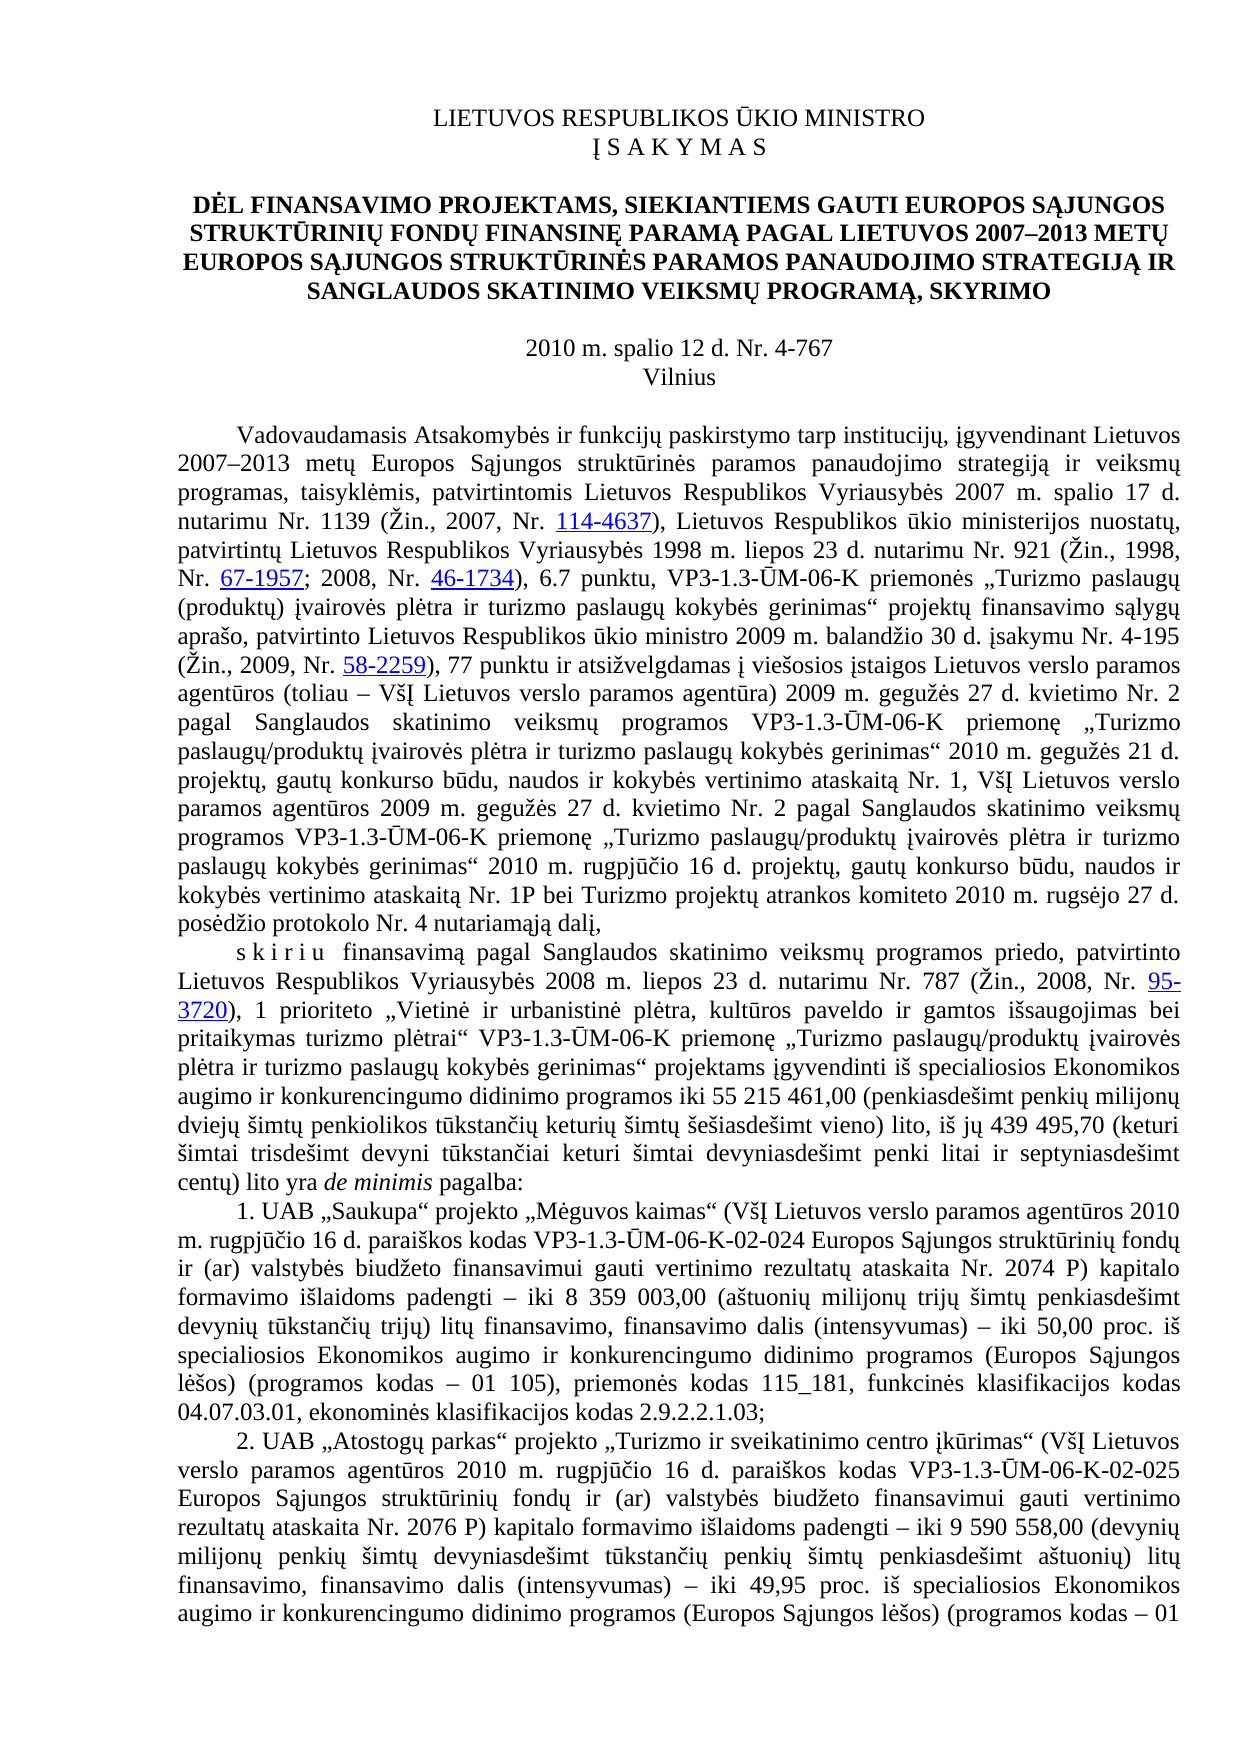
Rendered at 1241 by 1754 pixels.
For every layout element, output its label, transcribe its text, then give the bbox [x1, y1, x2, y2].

text ĮSAKYMAS [177, 132, 1181, 161]
text DĖL FINANSAVIMO PROJEKTAMS, SIEKIANTIEMS GAUTI EUROPOS SĄJUNGOS STRUKTŪRINIŲ FONDŲ FINANSINĘ PARAMĄ PAGAL LIETUVOS 2007–2013 METŲ EUROPOS SĄJUNGOS STRUKTŪRINĖS PARAMOS PANAUDOJIMO STRATEGIJĄ IR SANGLAUDOS SKATINIMO VEIKSMŲ PROGRAMĄ, SKYRIMO [177, 190, 1181, 305]
text 1. UAB „Saukupa“ projekto „Mėguvos kaimas“ (VšĮ Lietuvos verslo paramos agentūros 2010 m. rugpjūčio 16 d. paraiškos kodas VP3-1.3-ŪM-06-K-02-024 Europos Sąjungos struktūrinių fondų ir (ar) valstybės biudžeto finansavimui gauti vertinimo rezultatų ataskaita Nr. 2074 P) kapitalo formavimo išlaidoms padengti – iki 8 359 003,00 (aštuonių milijonų trijų šimtų penkiasdešimt devynių tūkstančių trijų) litų finansavimo, finansavimo dalis (intensyvumas) – iki 50,00 proc. iš specialiosios Ekonomikos augimo ir konkurencingumo didinimo programos (Europos Sąjungos lėšos) (programos kodas – 01 105), priemonės kodas 115_181, funkcinės klasifikacijos kodas 04.07.03.01, ekonominės klasifikacijos kodas 2.9.2.2.1.03; [177, 1196, 1181, 1426]
text skiriu finansavimą pagal Sanglaudos skatinimo veiksmų programos priedo, patvirtinto Lietuvos Respublikos Vyriausybės 2008 m. liepos 23 d. nutarimu Nr. 787 (Žin., 2008, Nr. 95-3720), 1 prioriteto „Vietinė ir urbanistinė plėtra, kultūros paveldo ir gamtos išsaugojimas bei pritaikymas turizmo plėtrai“ VP3-1.3-ŪM-06-K priemonę „Turizmo paslaugų/produktų įvairovės plėtra ir turizmo paslaugų kokybės gerinimas“ projektams įgyvendinti iš specialiosios Ekonomikos augimo ir konkurencingumo didinimo programos iki 55 215 461,00 (penkiasdešimt penkių milijonų dviejų šimtų penkiolikos tūkstančių keturių šimtų šešiasdešimt vieno) lito, iš jų 439 495,70 (keturi šimtai trisdešimt devyni tūkstančiai keturi šimtai devyniasdešimt penki litai ir septyniasdešimt centų) lito yra de minimis pagalba: [177, 937, 1181, 1196]
text 2010 m. spalio 12 d. Nr. 4-767 [177, 333, 1181, 362]
text LIETUVOS RESPUBLIKOS ŪKIO MINISTRO [177, 103, 1181, 132]
text Vilnius [177, 362, 1181, 391]
text Vadovaudamasis Atsakomybės ir funkcijų paskirstymo tarp institucijų, įgyvendinant Lietuvos 2007–2013 metų Europos Sąjungos struktūrinės paramos panaudojimo strategiją ir veiksmų programas, taisyklėmis, patvirtintomis Lietuvos Respublikos Vyriausybės 2007 m. spalio 17 d. nutarimu Nr. 1139 (Žin., 2007, Nr. 114-4637), Lietuvos Respublikos ūkio ministerijos nuostatų, patvirtintų Lietuvos Respublikos Vyriausybės 1998 m. liepos 23 d. nutarimu Nr. 921 (Žin., 1998, Nr. 67-1957; 2008, Nr. 46-1734), 6.7 punktu, VP3-1.3-ŪM-06-K priemonės „Turizmo paslaugų (produktų) įvairovės plėtra ir turizmo paslaugų kokybės gerinimas“ projektų finansavimo sąlygų aprašo, patvirtinto Lietuvos Respublikos ūkio ministro 2009 m. balandžio 30 d. įsakymu Nr. 4-195 (Žin., 2009, Nr. 58-2259), 77 punktu ir atsižvelgdamas į viešosios įstaigos Lietuvos verslo paramos agentūros (toliau – VšĮ Lietuvos verslo paramos agentūra) 2009 m. gegužės 27 d. kvietimo Nr. 2 pagal Sanglaudos skatinimo veiksmų programos VP3-1.3-ŪM-06-K priemonę „Turizmo paslaugų/produktų įvairovės plėtra ir turizmo paslaugų kokybės gerinimas“ 2010 m. gegužės 21 d. projektų, gautų konkurso būdu, naudos ir kokybės vertinimo ataskaitą Nr. 1, VšĮ Lietuvos verslo paramos agentūros 2009 m. gegužės 27 d. kvietimo Nr. 2 pagal Sanglaudos skatinimo veiksmų programos VP3-1.3-ŪM-06-K priemonę „Turizmo paslaugų/produktų įvairovės plėtra ir turizmo paslaugų kokybės gerinimas“ 2010 m. rugpjūčio 16 d. projektų, gautų konkurso būdu, naudos ir kokybės vertinimo ataskaitą Nr. 1P bei Turizmo projektų atrankos komiteto 2010 m. rugsėjo 27 d. posėdžio protokolo Nr. 4 nutariamąją dalį, [177, 420, 1181, 937]
text 2. UAB „Atostogų parkas“ projekto „Turizmo ir sveikatinimo centro įkūrimas“ (VšĮ Lietuvos verslo paramos agentūros 2010 m. rugpjūčio 16 d. paraiškos kodas VP3-1.3-ŪM-06-K-02-025 Europos Sąjungos struktūrinių fondų ir (ar) valstybės biudžeto finansavimui gauti vertinimo rezultatų ataskaita Nr. 2076 P) kapitalo formavimo išlaidoms padengti – iki 9 590 558,00 (devynių milijonų penkių šimtų devyniasdešimt tūkstančių penkių šimtų penkiasdešimt aštuonių) litų finansavimo, finansavimo dalis (intensyvumas) – iki 49,95 proc. iš specialiosios Ekonomikos augimo ir konkurencingumo didinimo programos (Europos Sąjungos lėšos) (programos kodas – 01 [177, 1426, 1181, 1627]
